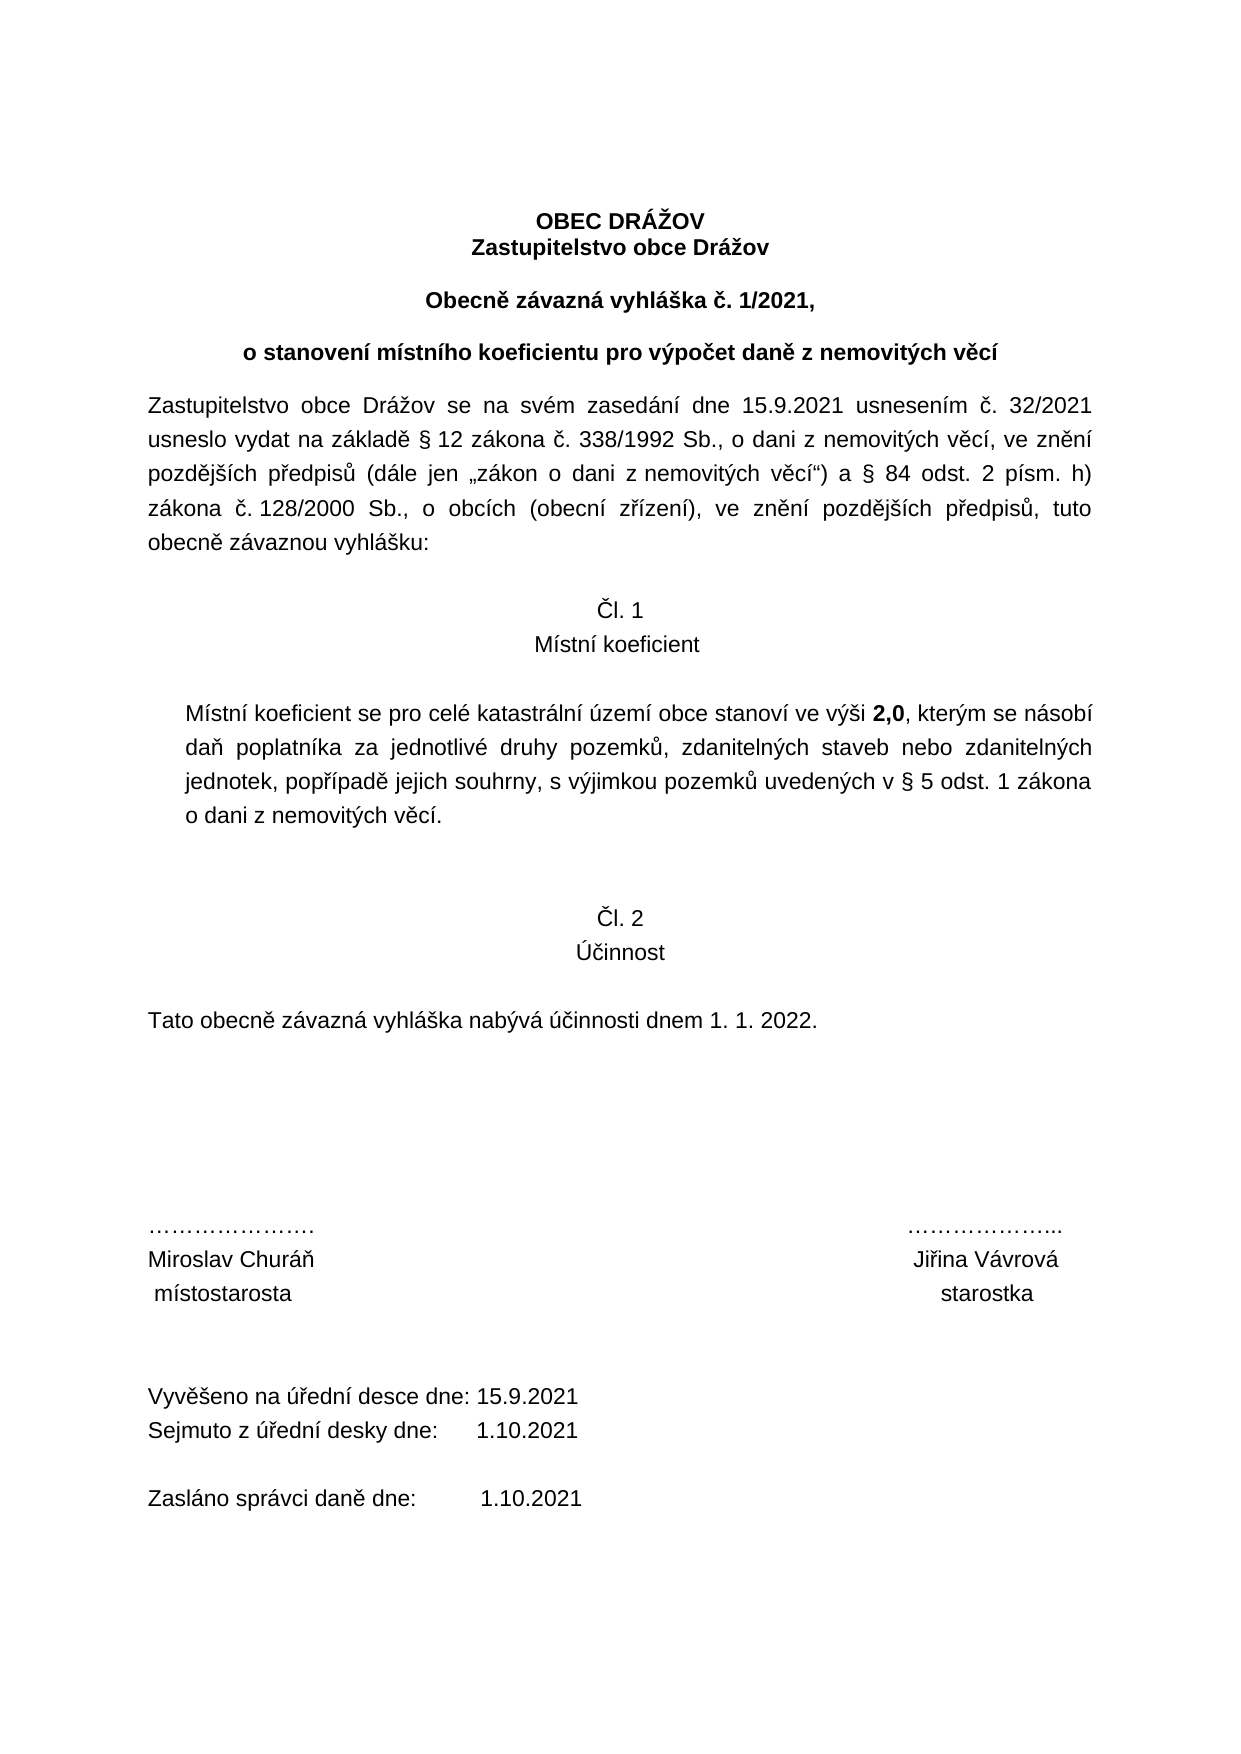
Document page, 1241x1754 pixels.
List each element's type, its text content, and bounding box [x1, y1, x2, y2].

text Místní koeficient [148, 631, 1093, 658]
text Vyvěšeno na úřední desce dne: 15.9.2021 [148, 1383, 1093, 1409]
text Čl. 1 [148, 597, 1093, 623]
text …………………. ………………... [148, 1212, 1093, 1238]
text místostarosta starostka [148, 1280, 1093, 1307]
text Miroslav Churáň Jiřina Vávrová [148, 1246, 1093, 1273]
text Zastupitelstvo obce Drážov [148, 234, 1093, 260]
text Obecně závazná vyhláška č. 1/2021, [148, 287, 1093, 313]
text OBEC DRÁŽOV [148, 208, 1093, 234]
text o stanovení místního koeficientu pro výpočet daně z nemovitých věcí [148, 339, 1093, 366]
text Čl. 2 [148, 904, 1093, 931]
text Tato obecně závazná vyhláška nabývá účinnosti dnem 1. 1. 2022. [148, 1007, 1093, 1033]
text Zastupitelstvo obce Drážov se na svém zasedání dne 15.9.2021 usnesením č. 32/2021 usneslo vydat na základě § 12 zákona č. 338/1992 Sb., o dani z nemovitých věcí, ve znění pozdějších předpisů (dále jen „zákon o dani z nemovitých věcí“) a § 84 odst. 2 písm. h) zákona č. 128/2000 Sb., o obcích (obecní zřízení), ve znění pozdějších předpisů, tuto obecně závaznou vyhlášku: [148, 392, 1093, 555]
text Zasláno správci daně dne: 1.10.2021 [148, 1485, 1093, 1512]
text Účinnost [148, 939, 1093, 965]
text Místní koeficient se pro celé katastrální území obce stanoví ve výši 2,0, kterým se násobí daň poplatníka za jednotlivé druhy pozemků, zdanitelných staveb nebo zdanitelných jednotek, popřípadě jejich souhrny, s výjimkou pozemků uvedených v § 5 odst. 1 zákona o dani z nemovitých věcí. [185, 699, 1093, 828]
text Sejmuto z úřední desky dne: 1.10.2021 [148, 1417, 1093, 1443]
